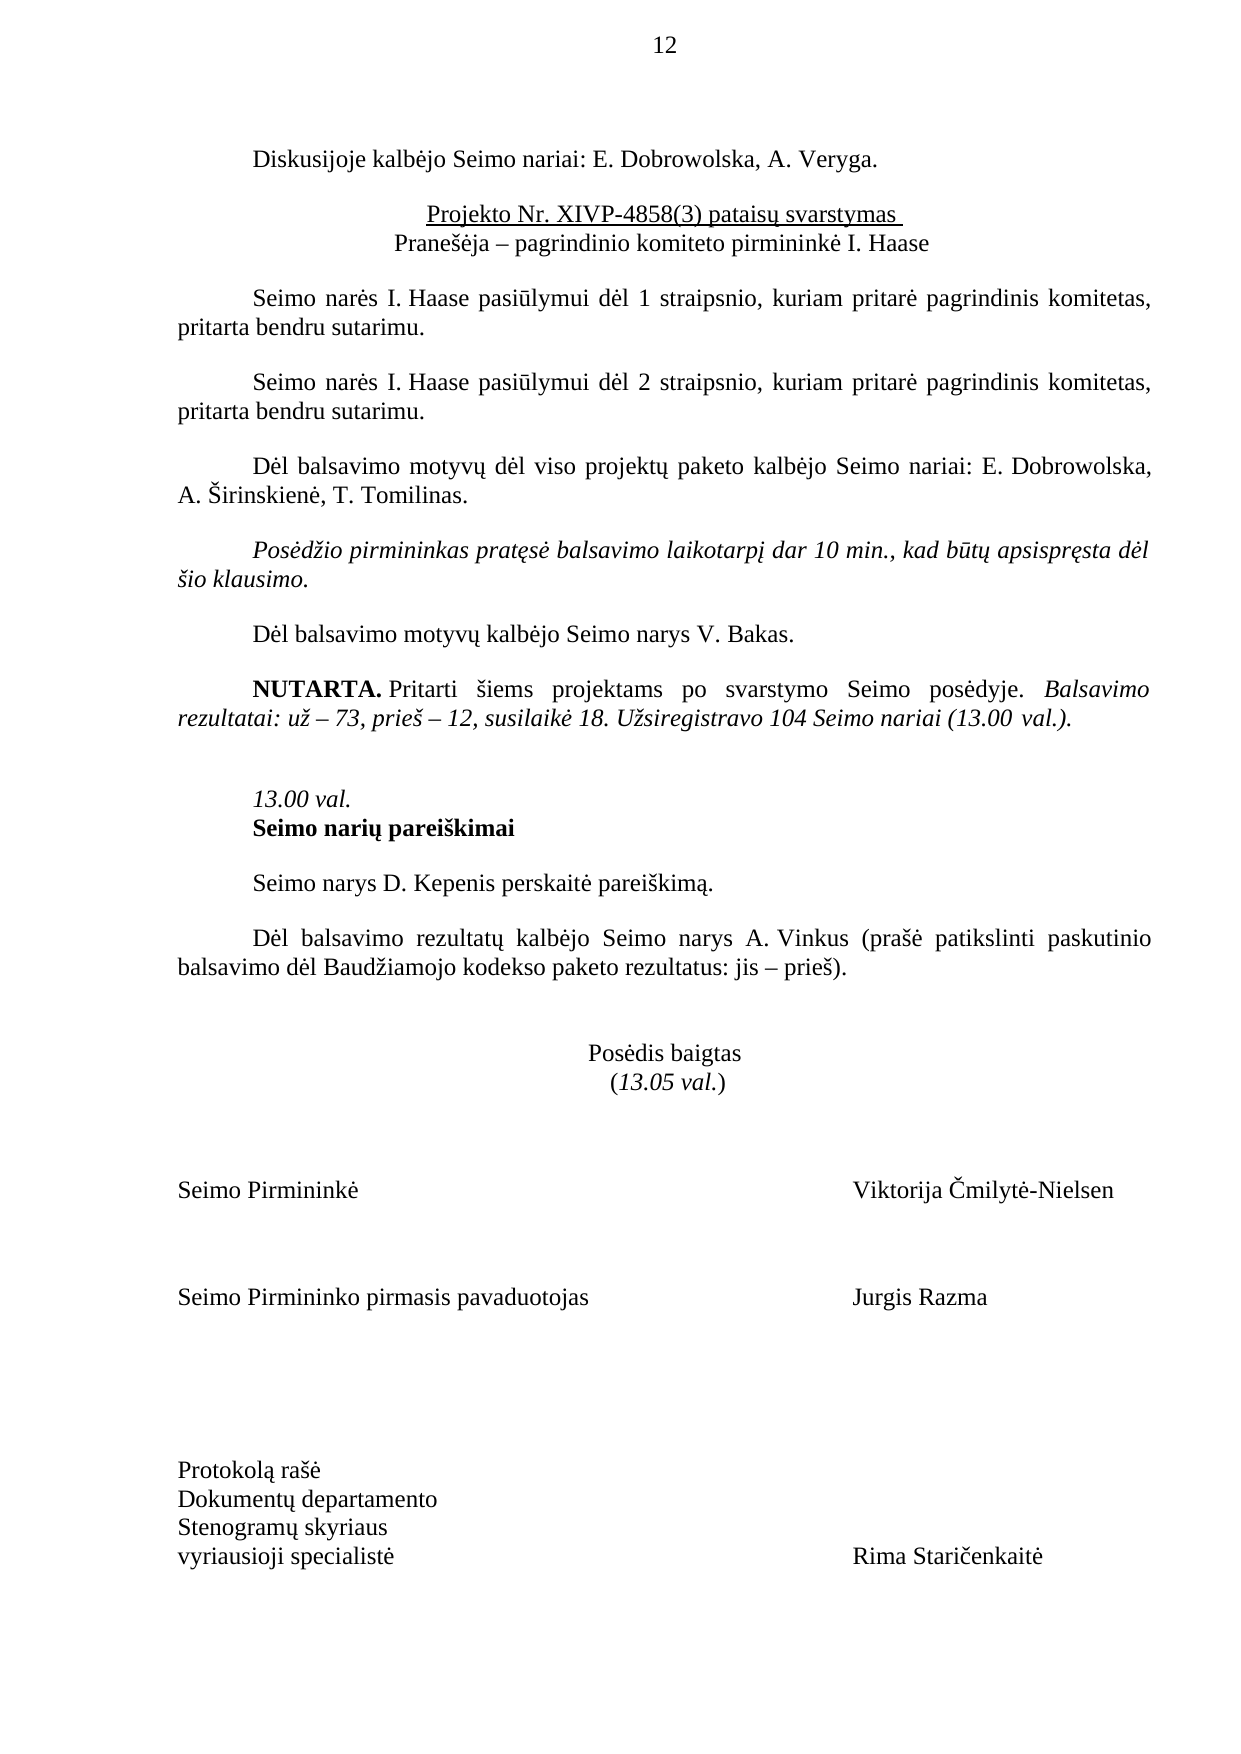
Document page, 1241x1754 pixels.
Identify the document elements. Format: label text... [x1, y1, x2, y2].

text 13.00 val. [177, 784, 1152, 813]
text Pranešėja – pagrindinio komiteto pirmininkė I. Haase [177, 228, 1152, 257]
text vyriausioji specialistė Rima Staričenkaitė [177, 1541, 1152, 1570]
text (13.05 val.) [177, 1067, 1152, 1096]
text Seimo Pirmininkė Viktorija Čmilytė-Nielsen [177, 1175, 1152, 1203]
text Seimo narys D. Kepenis perskaitė pareiškimą. [177, 868, 1152, 897]
text Seimo narių pareiškimai [177, 813, 1152, 842]
text Seimo narės I. Haase pasiūlymui dėl 2 straipsnio, kuriam pritarė pagrindinis komitetas, pritarta bendru sutarimu. [177, 367, 1152, 425]
text Posėdis baigtas [177, 1038, 1152, 1067]
text Stenogramų skyriaus [177, 1512, 1152, 1541]
text Dėl balsavimo rezultatų kalbėjo Seimo narys A. Vinkus (prašė patikslinti paskutinio balsavimo dėl Baudžiamojo kodekso paketo rezultatus: jis – prieš). [177, 923, 1152, 981]
text NUTARTA. Pritarti šiems projektams po svarstymo Seimo posėdyje. Balsavimo rezultatai: už – 73, prieš – 12, susilaikė 18. Užsiregistravo 104 Seimo nariai (13.00 val.). [177, 674, 1152, 731]
text Seimo Pirmininko pirmasis pavaduotojas Jurgis Razma [177, 1282, 1152, 1311]
text Dėl balsavimo motyvų dėl viso projektų paketo kalbėjo Seimo nariai: E. Dobrowolska, A. Širinskienė, T. Tomilinas. [177, 451, 1152, 509]
text Dėl balsavimo motyvų kalbėjo Seimo narys V. Bakas. [177, 619, 1152, 648]
text Diskusijoje kalbėjo Seimo nariai: E. Dobrowolska, A. Veryga. [177, 144, 1152, 173]
text Protokolą rašė [177, 1455, 1152, 1484]
text Posėdžio pirmininkas pratęsė balsavimo laikotarpį dar 10 min., kad būtų apsispręsta dėl šio klausimo. [177, 535, 1152, 592]
text Dokumentų departamento [177, 1484, 1152, 1512]
text Seimo narės I. Haase pasiūlymui dėl 1 straipsnio, kuriam pritarė pagrindinis komitetas, pritarta bendru sutarimu. [177, 283, 1152, 341]
text Projekto Nr. XIVP-4858(3) pataisų svarstymas [177, 199, 1152, 228]
